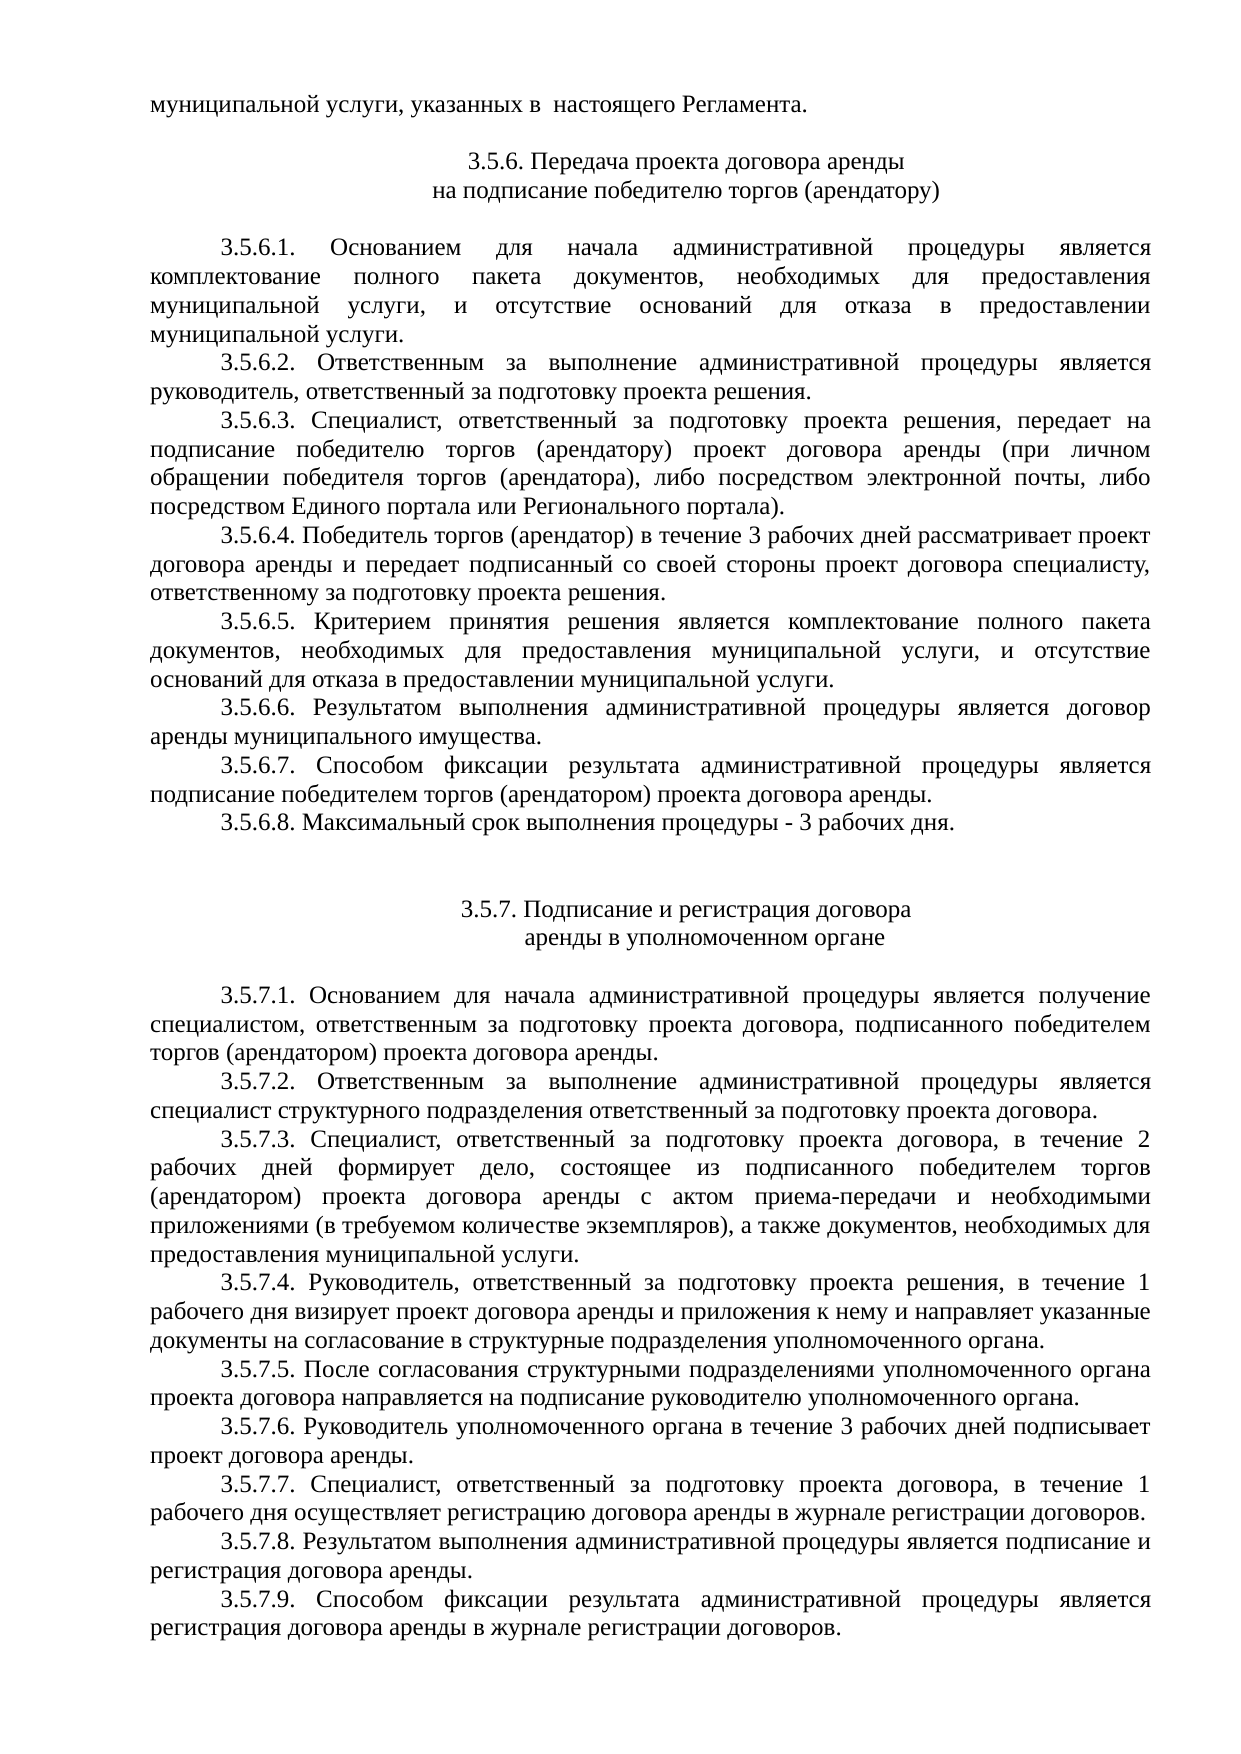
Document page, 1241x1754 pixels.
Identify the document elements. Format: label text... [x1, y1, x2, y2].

text 3.5.7.7. Специалист, ответственный за подготовку проекта договора, в течение 1 рабочего дня осуществляет регистрацию договора аренды в журнале регистрации договоров. [150, 1469, 1152, 1526]
text муниципальной услуги, указанных в настоящего Регламента. [150, 89, 1152, 117]
text 3.5.6.2. Ответственным за выполнение административной процедуры является руководитель, ответственный за подготовку проекта решения. [150, 347, 1152, 405]
text 3.5.7. Подписание и регистрация договора [150, 894, 1152, 922]
text 3.5.6.6. Результатом выполнения административной процедуры является договор аренды муниципального имущества. [150, 692, 1152, 750]
text 3.5.7.3. Специалист, ответственный за подготовку проекта договора, в течение 2 рабочих дней формирует дело, состоящее из подписанного победителем торгов (арендатором) проекта договора аренды с актом приема-передачи и необходимыми приложениями (в требуемом количестве экземпляров), а также документов, необходимых для предоставления муниципальной услуги. [150, 1124, 1152, 1267]
text 3.5.7.6. Руководитель уполномоченного органа в течение 3 рабочих дней подписывает проект договора аренды. [150, 1411, 1152, 1469]
text 3.5.6.7. Способом фиксации результата административной процедуры является подписание победителем торгов (арендатором) проекта договора аренды. [150, 750, 1152, 807]
text 3.5.6.4. Победитель торгов (арендатор) в течение 3 рабочих дней рассматривает проект договора аренды и передает подписанный со своей стороны проект договора специалисту, ответственному за подготовку проекта решения. [150, 520, 1152, 606]
text на подписание победителю торгов (арендатору) [150, 175, 1152, 204]
text 3.5.7.4. Руководитель, ответственный за подготовку проекта решения, в течение 1 рабочего дня визирует проект договора аренды и приложения к нему и направляет указанные документы на согласование в структурные подразделения уполномоченного органа. [150, 1267, 1152, 1354]
text 3.5.6.8. Максимальный срок выполнения процедуры - 3 рабочих дня. [150, 807, 1152, 836]
text 3.5.6.5. Критерием принятия решения является комплектование полного пакета документов, необходимых для предоставления муниципальной услуги, и отсутствие оснований для отказа в предоставлении муниципальной услуги. [150, 606, 1152, 692]
text 3.5.6. Передача проекта договора аренды [150, 146, 1152, 175]
text 3.5.7.8. Результатом выполнения административной процедуры является подписание и регистрация договора аренды. [150, 1526, 1152, 1584]
text 3.5.7.2. Ответственным за выполнение административной процедуры является специалист структурного подразделения ответственный за подготовку проекта договора. [150, 1066, 1152, 1124]
text 3.5.7.5. После согласования структурными подразделениями уполномоченного органа проекта договора направляется на подписание руководителю уполномоченного органа. [150, 1354, 1152, 1411]
text 3.5.7.1. Основанием для начала административной процедуры является получение специалистом, ответственным за подготовку проекта договора, подписанного победителем торгов (арендатором) проекта договора аренды. [150, 980, 1152, 1066]
text 3.5.6.1. Основанием для начала административной процедуры является комплектование полного пакета документов, необходимых для предоставления муниципальной услуги, и отсутствие оснований для отказа в предоставлении муниципальной услуги. [150, 232, 1152, 347]
text 3.5.7.9. Способом фиксации результата административной процедуры является регистрация договора аренды в журнале регистрации договоров. [150, 1584, 1152, 1641]
text аренды в уполномоченном органе [150, 922, 1152, 951]
text 3.5.6.3. Специалист, ответственный за подготовку проекта решения, передает на подписание победителю торгов (арендатору) проект договора аренды (при личном обращении победителя торгов (арендатора), либо посредством электронной почты, либо посредством Единого портала или Регионального портала). [150, 405, 1152, 520]
